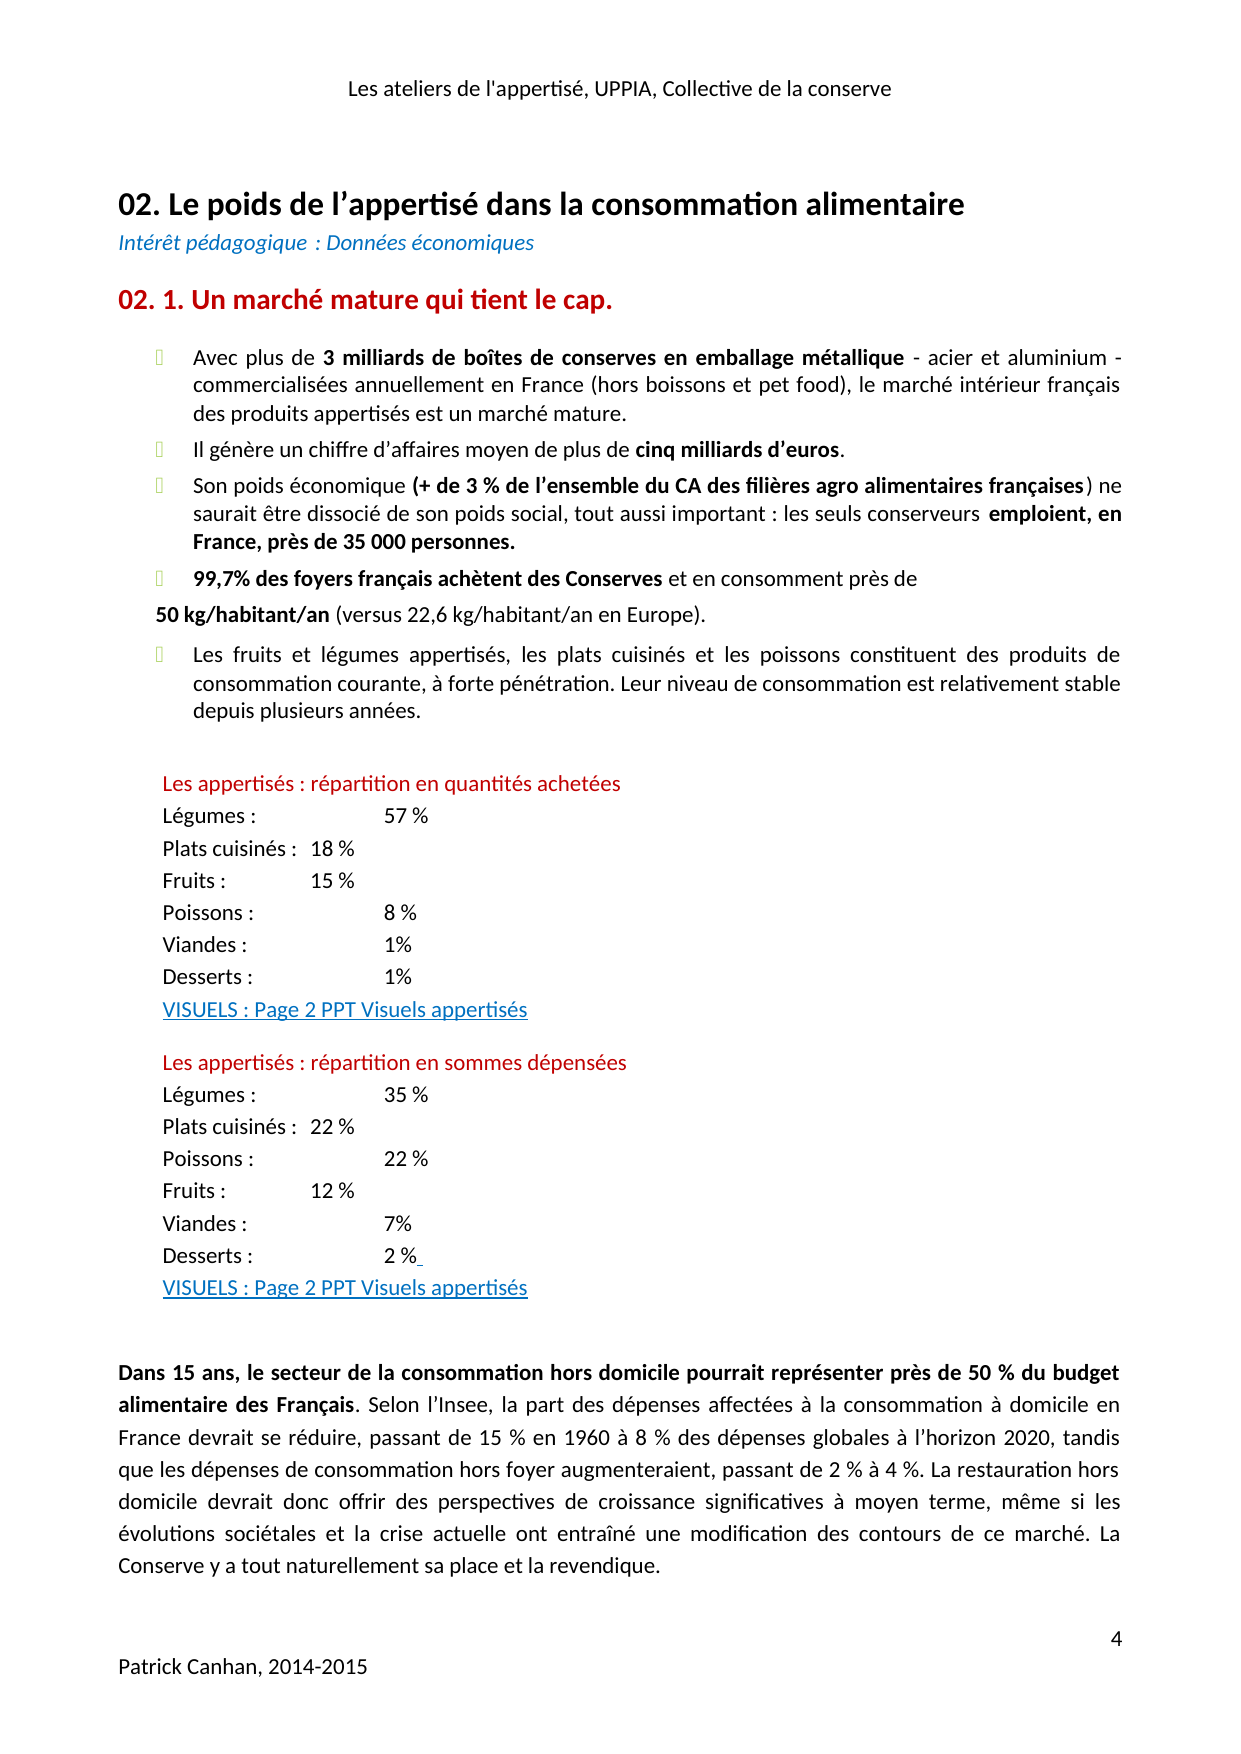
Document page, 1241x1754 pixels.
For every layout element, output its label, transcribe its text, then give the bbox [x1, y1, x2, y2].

list Il génère un chiffre d’affaires moyen de plus de cinq milliards d’euros. [155, 435, 1122, 463]
list Son poids économique (+ de 3 % de l’ensemble du CA des filières agro alimentaires françaises) ne saurait être dissocié de son poids social, tout aussi important : les seuls conserveurs emploient, en France, près de 35 000 personnes. [155, 471, 1122, 555]
text 50 kg/habitant/an (versus 22,6 kg/habitant/an en Europe). [155, 600, 1122, 628]
list Avec plus de 3 milliards de boîtes de conserves en emballage métallique - acier et aluminium - commercialisées annuellement en France (hors boissons et pet food), le marché intérieur français des produits appertisés est un marché mature. [155, 343, 1122, 427]
list Les fruits et légumes appertisés, les plats cuisinés et les poissons constituent des produits de consommation courante, à forte pénétration. Leur niveau de consommation est relativement stable depuis plusieurs années. [155, 641, 1122, 725]
text Dans 15 ans, le secteur de la consommation hors domicile pourrait représenter près de 50 % du budget alimentaire des Français. Selon l’Insee, la part des dépenses affectées à la consommation à domicile en France devrait se réduire, passant de 15 % en 1960 à 8 % des dépenses globales à l’horizon 2020, tandis que les dépenses de consommation hors foyer augmenteraient, passant de 2 % à 4 %. La restauration hors domicile devrait donc offrir des perspectives de croissance significatives à moyen terme, même si les évolutions sociétales et la crise actuelle ont entraîné une modification des contours de ce marché. La Conserve y a tout naturellement sa place et la revendique. [118, 1326, 1122, 1579]
text 02. 1. Un marché mature qui tient le cap. [118, 281, 1122, 316]
text Les appertisés : répartition en sommes dépensées Légumes : 35 % Plats cuisinés : 22 % Poissons : 22 % Fruits : 12 % Viandes : 7% Desserts : 2 % VISUELS : Page 2 PPT Visuels appertisés [162, 1048, 1122, 1301]
text 02. Le poids de l’appertisé dans la consommation alimentaire Intérêt pédagogique : Données économiques [118, 183, 1122, 256]
list 99,7% des foyers français achètent des Conserves et en consomment près de [155, 564, 1122, 592]
text Les appertisés : répartition en quantités achetées Légumes : 57 % Plats cuisinés : 18 % Fruits : 15 % Poissons : 8 % Viandes : 1% Desserts : 1% VISUELS : Page 2 PPT Visuels appertisés [162, 769, 1122, 1023]
